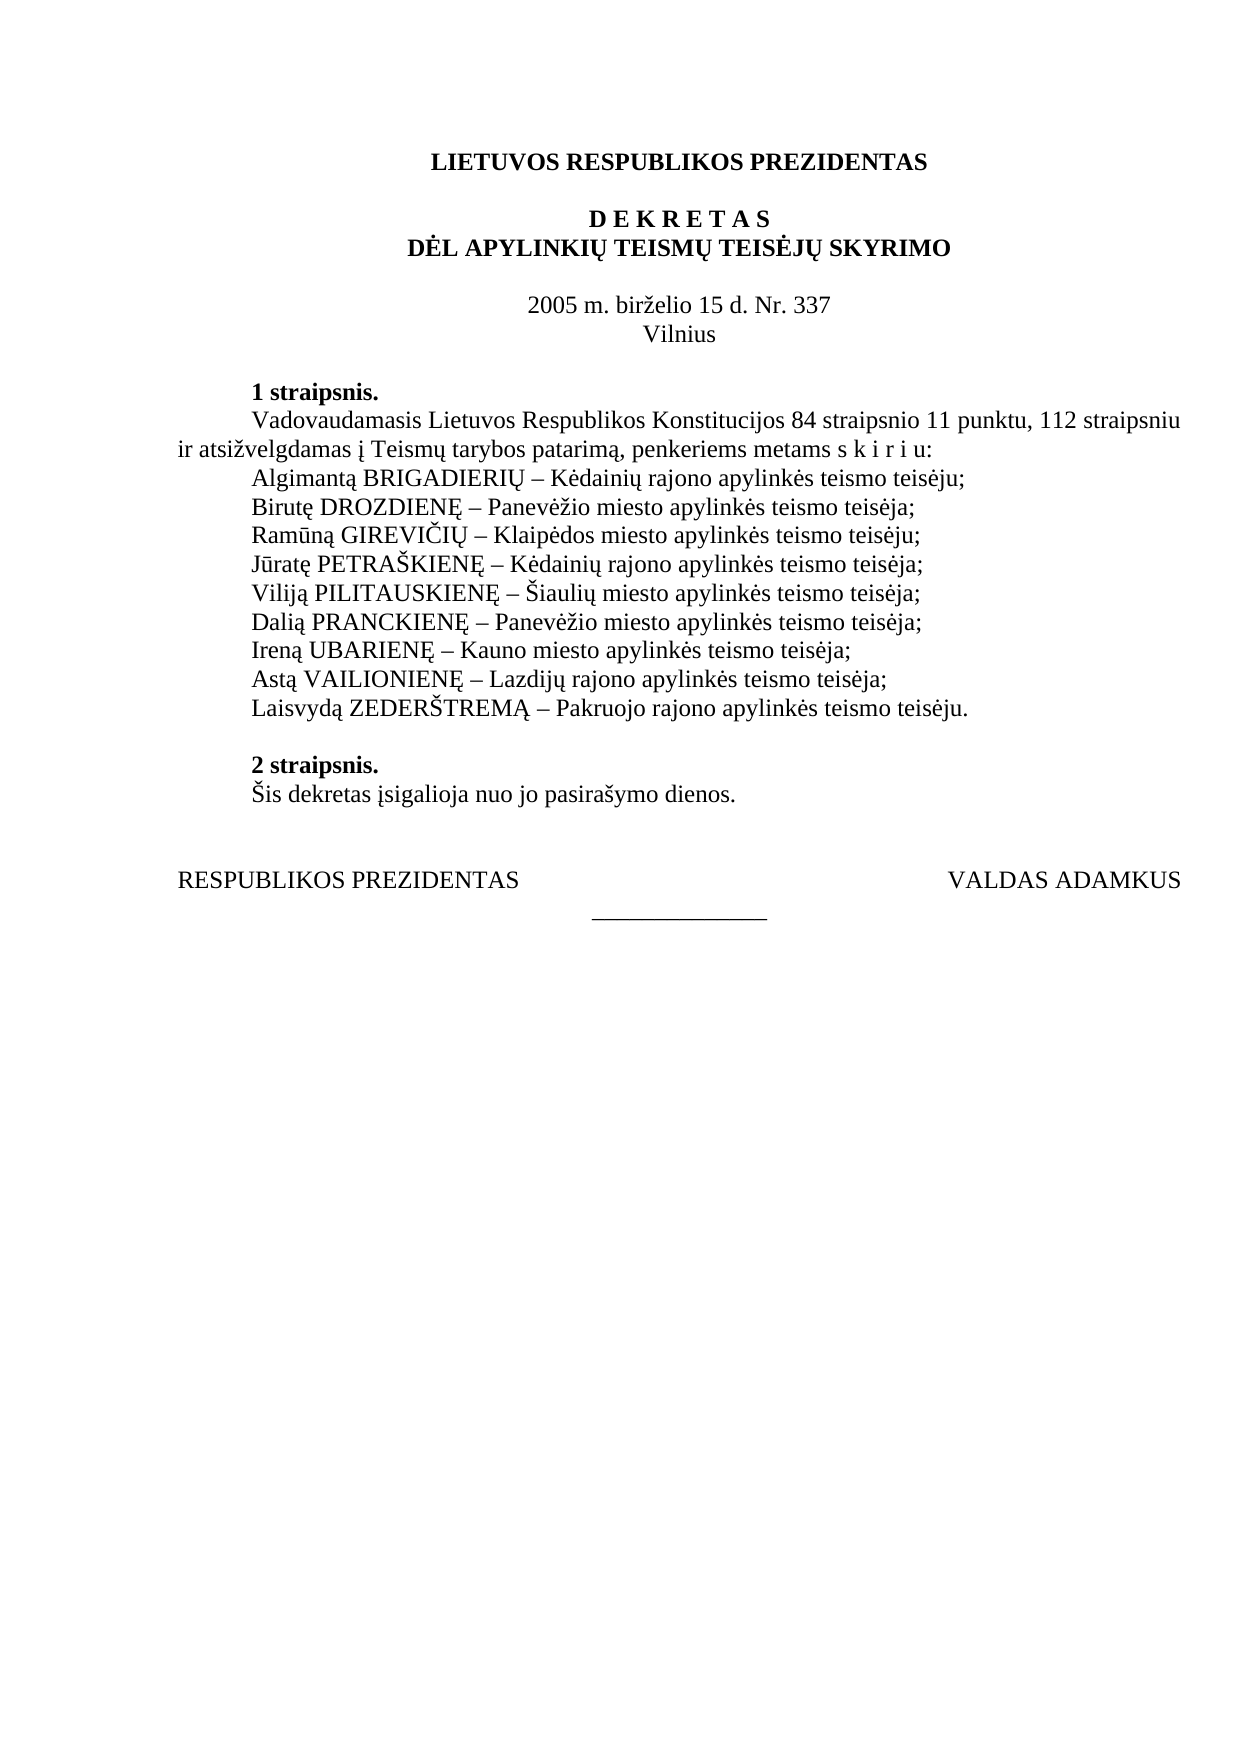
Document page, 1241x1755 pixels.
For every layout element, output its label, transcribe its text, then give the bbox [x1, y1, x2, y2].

text LIETUVOS RESPUBLIKOS PREZIDENTAS [177, 147, 1181, 176]
text Šis dekretas įsigalioja nuo jo pasirašymo dienos. [177, 779, 1181, 808]
text 2 straipsnis. [177, 751, 1181, 779]
text Vadovaudamasis Lietuvos Respublikos Konstitucijos 84 straipsnio 11 punktu, 112 straipsniu ir atsižvelgdamas į Teismų tarybos patarimą, penkeriems metams skiriu: [177, 406, 1181, 463]
text D E K R E T A S [177, 204, 1181, 233]
text RESPUBLIKOS PREZIDENTAS VALDAS ADAMKUS [177, 866, 1181, 894]
text Astą VAILIONIENĘ – Lazdijų rajono apylinkės teismo teisėja; [177, 664, 1181, 693]
text 2005 m. birželio 15 d. Nr. 337 [177, 291, 1181, 319]
text Ramūną GIREVIČIŲ – Klaipėdos miesto apylinkės teismo teisėju; [177, 521, 1181, 549]
text 1 straipsnis. [177, 377, 1181, 406]
text Dalią PRANCKIENĘ – Panevėžio miesto apylinkės teismo teisėja; [177, 607, 1181, 636]
text Algimantą BRIGADIERIŲ – Kėdainių rajono apylinkės teismo teisėju; [177, 463, 1181, 492]
text Viliją PILITAUSKIENĘ – Šiaulių miesto apylinkės teismo teisėja; [177, 578, 1181, 607]
text DĖL APYLINKIŲ TEISMŲ TEISĖJŲ SKYRIMO [177, 233, 1181, 262]
text Vilnius [177, 319, 1181, 348]
text Ireną UBARIENĘ – Kauno miesto apylinkės teismo teisėja; [177, 636, 1181, 664]
text ______________ [177, 894, 1181, 923]
text Jūratę PETRAŠKIENĘ – Kėdainių rajono apylinkės teismo teisėja; [177, 549, 1181, 578]
text Birutę DROZDIENĘ – Panevėžio miesto apylinkės teismo teisėja; [177, 492, 1181, 521]
text Laisvydą ZEDERŠTREMĄ – Pakruojo rajono apylinkės teismo teisėju. [177, 693, 1181, 722]
